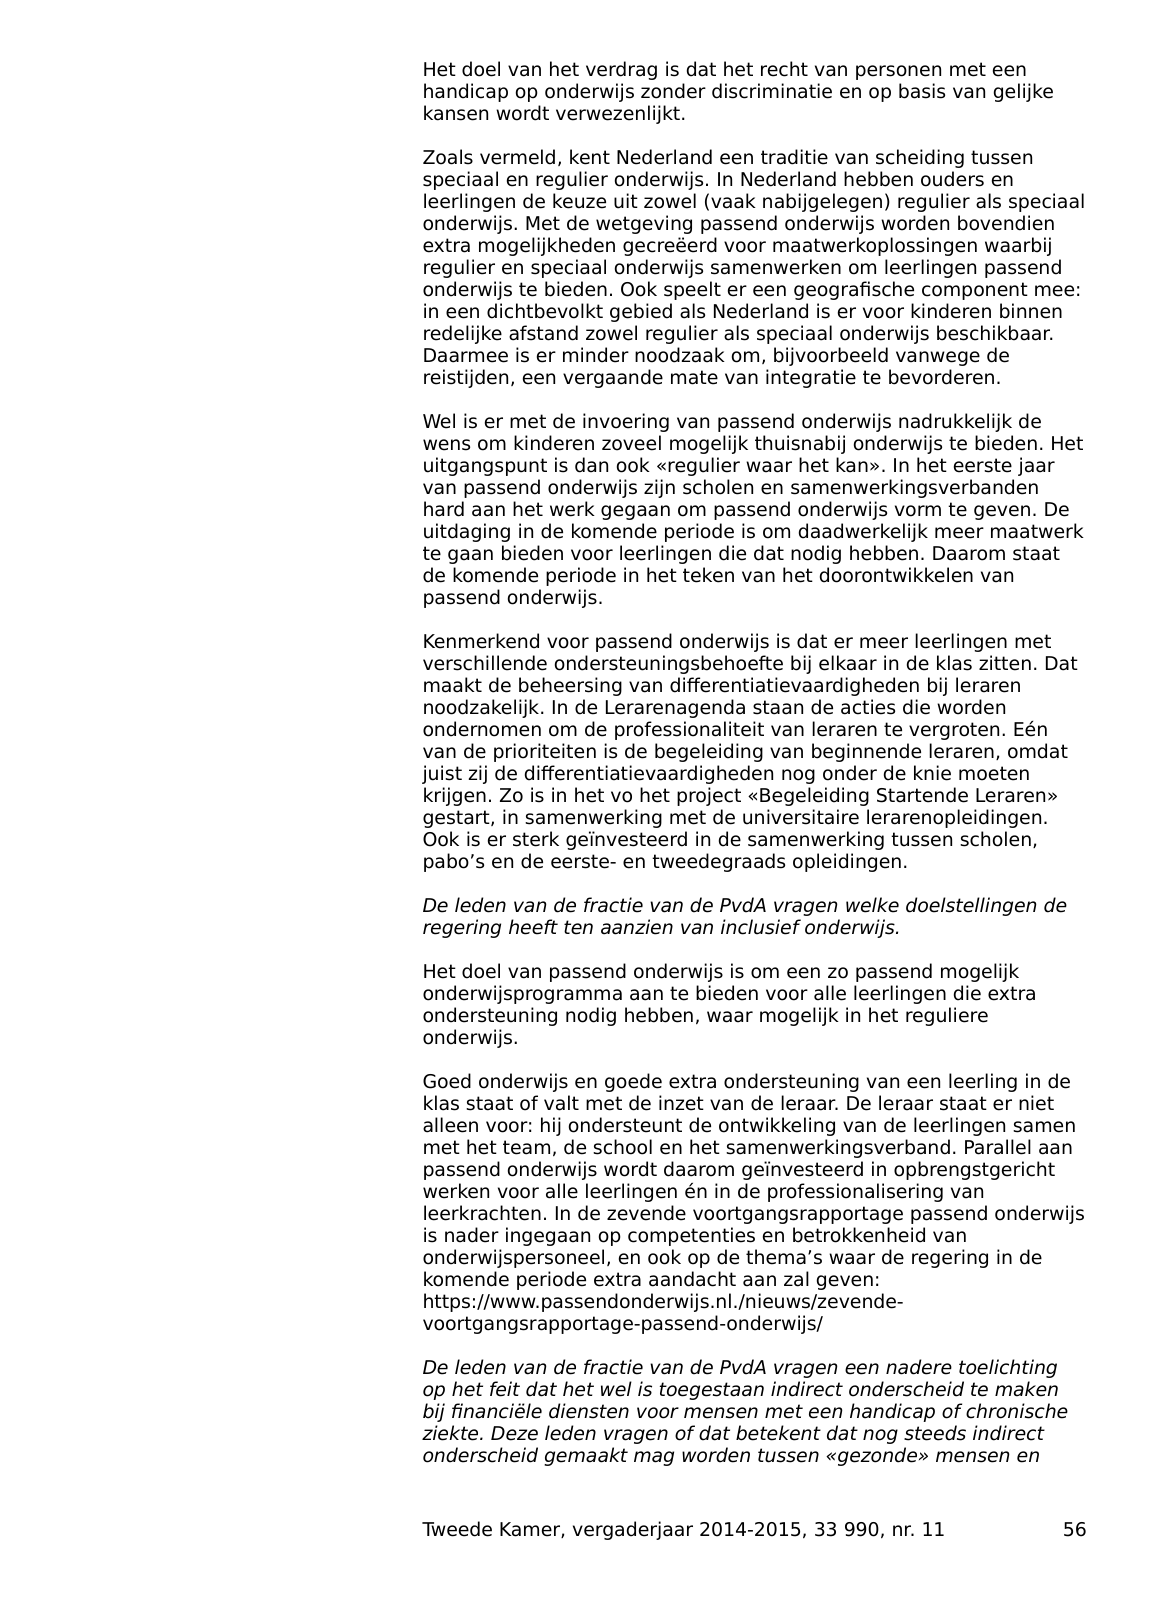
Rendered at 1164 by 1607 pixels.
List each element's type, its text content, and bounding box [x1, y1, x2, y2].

text Het doel van passend onderwijs is om een zo passend mogelijk onderwijsprogramma aan te bieden voor alle leerlingen die extra ondersteuning nodig hebben, waar mogelijk in het reguliere onderwijs. [422, 961, 1087, 1049]
text De leden van de fractie van de PvdA vragen een nadere toelichting op het feit dat het wel is toegestaan indirect onderscheid te maken bij financiële diensten voor mensen met een handicap of chronische ziekte. Deze leden vragen of dat betekent dat nog steeds indirect onderscheid gemaakt mag worden tussen «gezonde» mensen en [422, 1357, 1087, 1467]
text Zoals vermeld, kent Nederland een traditie van scheiding tussen speciaal en regulier onderwijs. In Nederland hebben ouders en leerlingen de keuze uit zowel (vaak nabijgelegen) regulier als speciaal onderwijs. Met de wetgeving passend onderwijs worden bovendien extra mogelijkheden gecreëerd voor maatwerkoplossingen waarbij regulier en speciaal onderwijs samenwerken om leerlingen passend onderwijs te bieden. Ook speelt er een geografische component mee: in een dichtbevolkt gebied als Nederland is er voor kinderen binnen redelijke afstand zowel regulier als speciaal onderwijs beschikbaar. Daarmee is er minder noodzaak om, bijvoorbeeld vanwege de reistijden, een vergaande mate van integratie te bevorderen. [422, 147, 1087, 389]
text https://www.passendonderwijs.nl./nieuws/zevende-voortgangsrapportage-passend-onderwijs/ [422, 1291, 1087, 1335]
text Goed onderwijs en goede extra ondersteuning van een leerling in de klas staat of valt met de inzet van de leraar. De leraar staat er niet alleen voor: hij ondersteunt de ontwikkeling van de leerlingen samen met het team, de school en het samenwerkingsverband. Parallel aan passend onderwijs wordt daarom geïnvesteerd in opbrengstgericht werken voor alle leerlingen én in de professionalisering van leerkrachten. In de zevende voortgangsrapportage passend onderwijs is nader ingegaan op competenties en betrokkenheid van onderwijspersoneel, en ook op de thema’s waar de regering in de komende periode extra aandacht aan zal geven: [422, 1071, 1087, 1291]
text Het doel van het verdrag is dat het recht van personen met een handicap op onderwijs zonder discriminatie en op basis van gelijke kansen wordt verwezenlijkt. [422, 59, 1087, 125]
text Kenmerkend voor passend onderwijs is dat er meer leerlingen met verschillende ondersteuningsbehoefte bij elkaar in de klas zitten. Dat maakt de beheersing van differentiatievaardigheden bij leraren noodzakelijk. In de Lerarenagenda staan de acties die worden ondernomen om de professionaliteit van leraren te vergroten. Eén van de prioriteiten is de begeleiding van beginnende leraren, omdat juist zij de differentiatievaardigheden nog onder de knie moeten krijgen. Zo is in het vo het project «Begeleiding Startende Leraren» gestart, in samenwerking met de universitaire lerarenopleidingen. Ook is er sterk geïnvesteerd in de samenwerking tussen scholen, pabo’s en de eerste- en tweedegraads opleidingen. [422, 631, 1087, 873]
text De leden van de fractie van de PvdA vragen welke doelstellingen de regering heeft ten aanzien van inclusief onderwijs. [422, 895, 1087, 939]
text Wel is er met de invoering van passend onderwijs nadrukkelijk de wens om kinderen zoveel mogelijk thuisnabij onderwijs te bieden. Het uitgangspunt is dan ook «regulier waar het kan». In het eerste jaar van passend onderwijs zijn scholen en samenwerkingsverbanden hard aan het werk gegaan om passend onderwijs vorm te geven. De uitdaging in de komende periode is om daadwerkelijk meer maatwerk te gaan bieden voor leerlingen die dat nodig hebben. Daarom staat de komende periode in het teken van het doorontwikkelen van passend onderwijs. [422, 411, 1087, 609]
